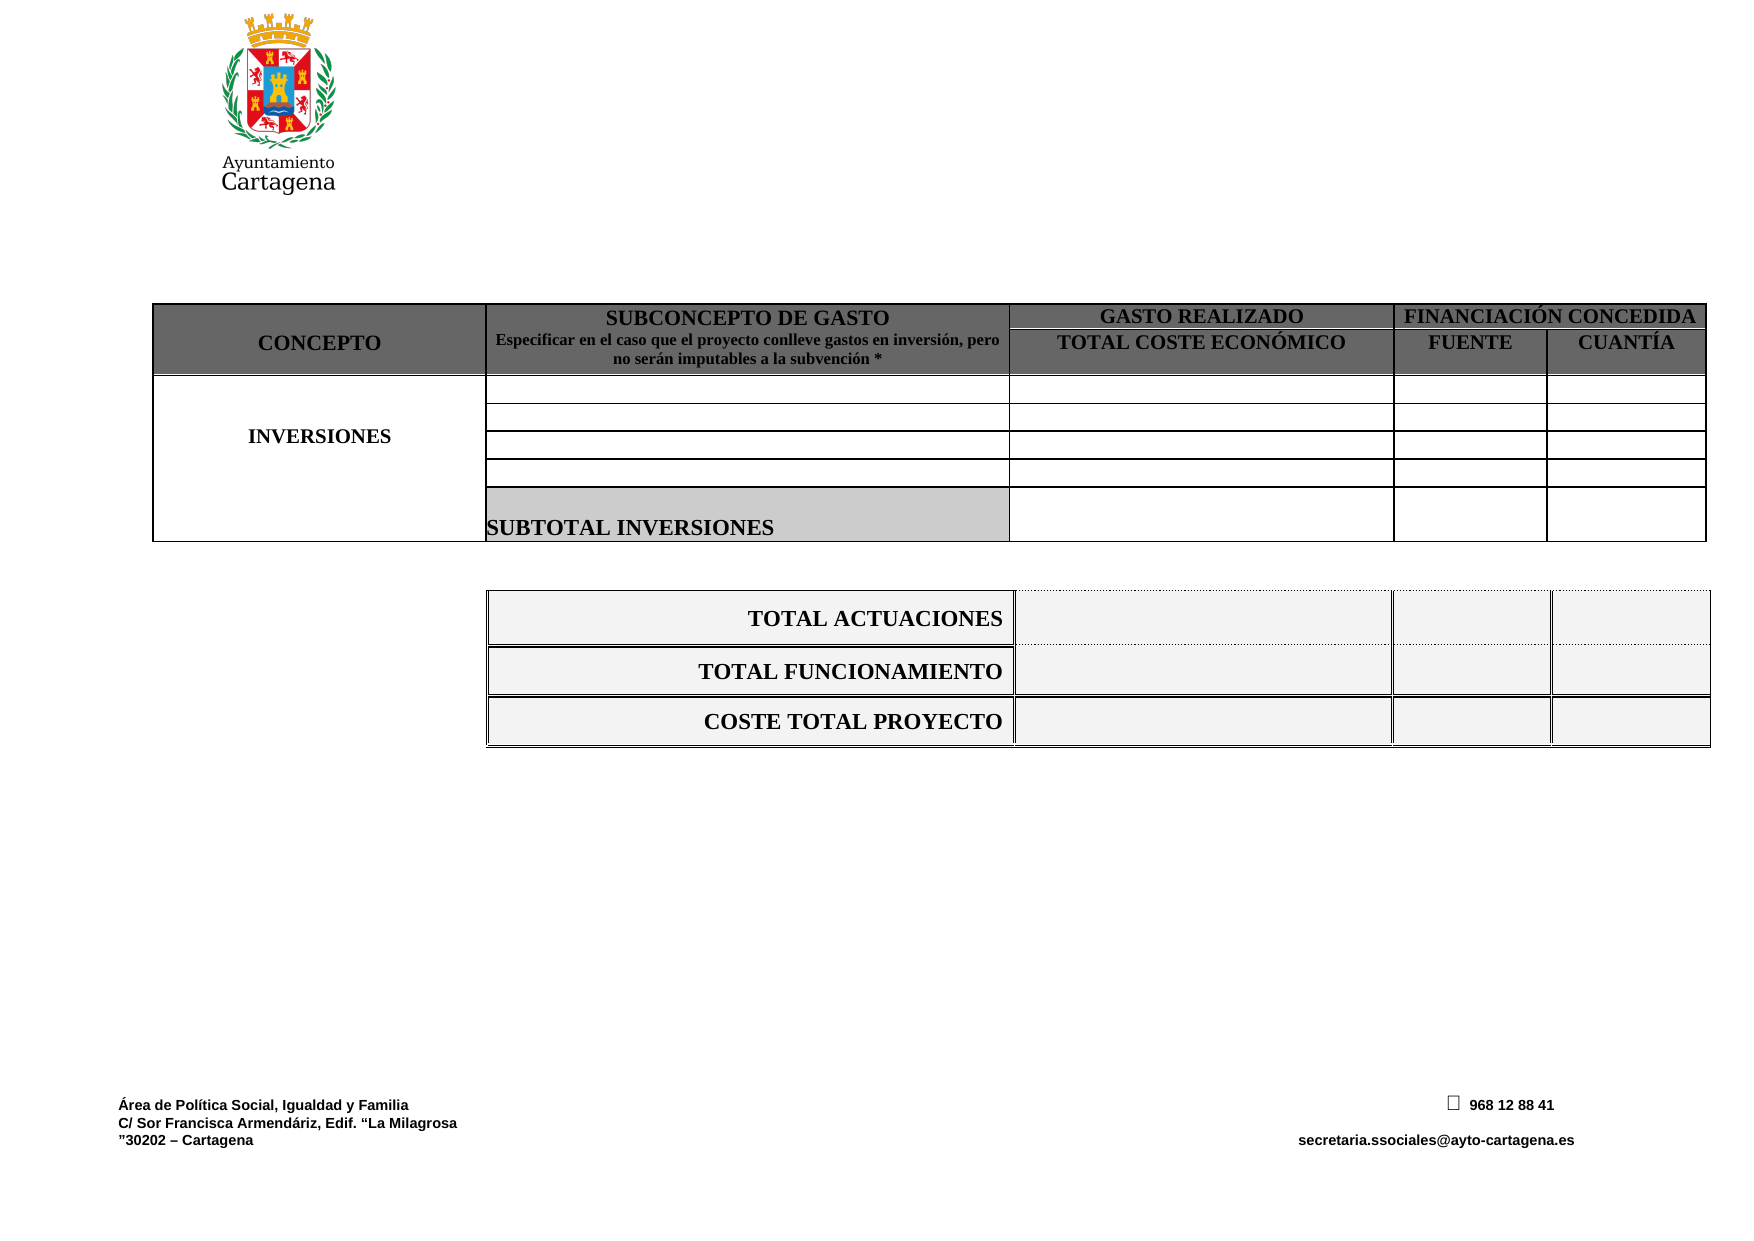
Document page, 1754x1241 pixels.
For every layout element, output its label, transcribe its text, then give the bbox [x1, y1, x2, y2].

table_cell CUANTÍA [1548, 330, 1705, 374]
table_cell [1395, 376, 1546, 402]
table_cell [1016, 644, 1391, 694]
table_cell [487, 376, 1009, 402]
table_header SUBCONCEPTO DE GASTO Especificar en el caso que el proyecto conlleve gastos en inversión, pero no serán imputables a la subvención * [487, 305, 1009, 374]
table_cell [487, 460, 1009, 486]
table_header [153, 590, 486, 644]
table_cell [1548, 404, 1705, 430]
table_cell TOTAL FUNCIONAMIENTO [489, 648, 1013, 694]
table_header TOTAL ACTUACIONES [489, 591, 1013, 644]
table_cell [487, 432, 1009, 458]
table_cell [1392, 694, 1552, 744]
table_header [1016, 590, 1391, 644]
table_cell TOTAL COSTE ECONÓMICO [1010, 330, 1393, 374]
table_cell [1010, 376, 1393, 402]
table_cell [1010, 432, 1393, 458]
table_cell [1553, 644, 1710, 694]
table_cell INVERSIONES [154, 376, 485, 541]
picture [208, 7, 348, 199]
table_header GASTO REALIZADO [1010, 305, 1393, 328]
table_header CONCEPTO [154, 305, 485, 374]
table_cell [1395, 488, 1546, 541]
table_cell [1548, 460, 1705, 486]
table_cell [487, 404, 1009, 430]
table_cell [1552, 698, 1710, 744]
table_cell [1010, 488, 1393, 541]
table_cell [1014, 697, 1392, 744]
table_header [1552, 590, 1710, 644]
table_cell FUENTE [1395, 330, 1546, 374]
table_cell COSTE TOTAL PROYECTO [488, 698, 1014, 744]
table_cell [1548, 432, 1705, 458]
table_cell [1395, 404, 1546, 430]
table_cell [1395, 460, 1546, 486]
table_cell SUBTOTAL INVERSIONES [487, 488, 1009, 541]
table_cell [1394, 644, 1550, 694]
table_cell [153, 644, 486, 694]
table_cell [153, 694, 486, 744]
table_cell [1010, 404, 1393, 430]
table_cell [1395, 432, 1546, 458]
table_cell [1548, 376, 1705, 402]
table_cell [1548, 488, 1705, 541]
table_header [1394, 590, 1550, 644]
table_header FINANCIACIÓN CONCEDIDA [1395, 305, 1705, 328]
table_cell [1010, 460, 1393, 486]
